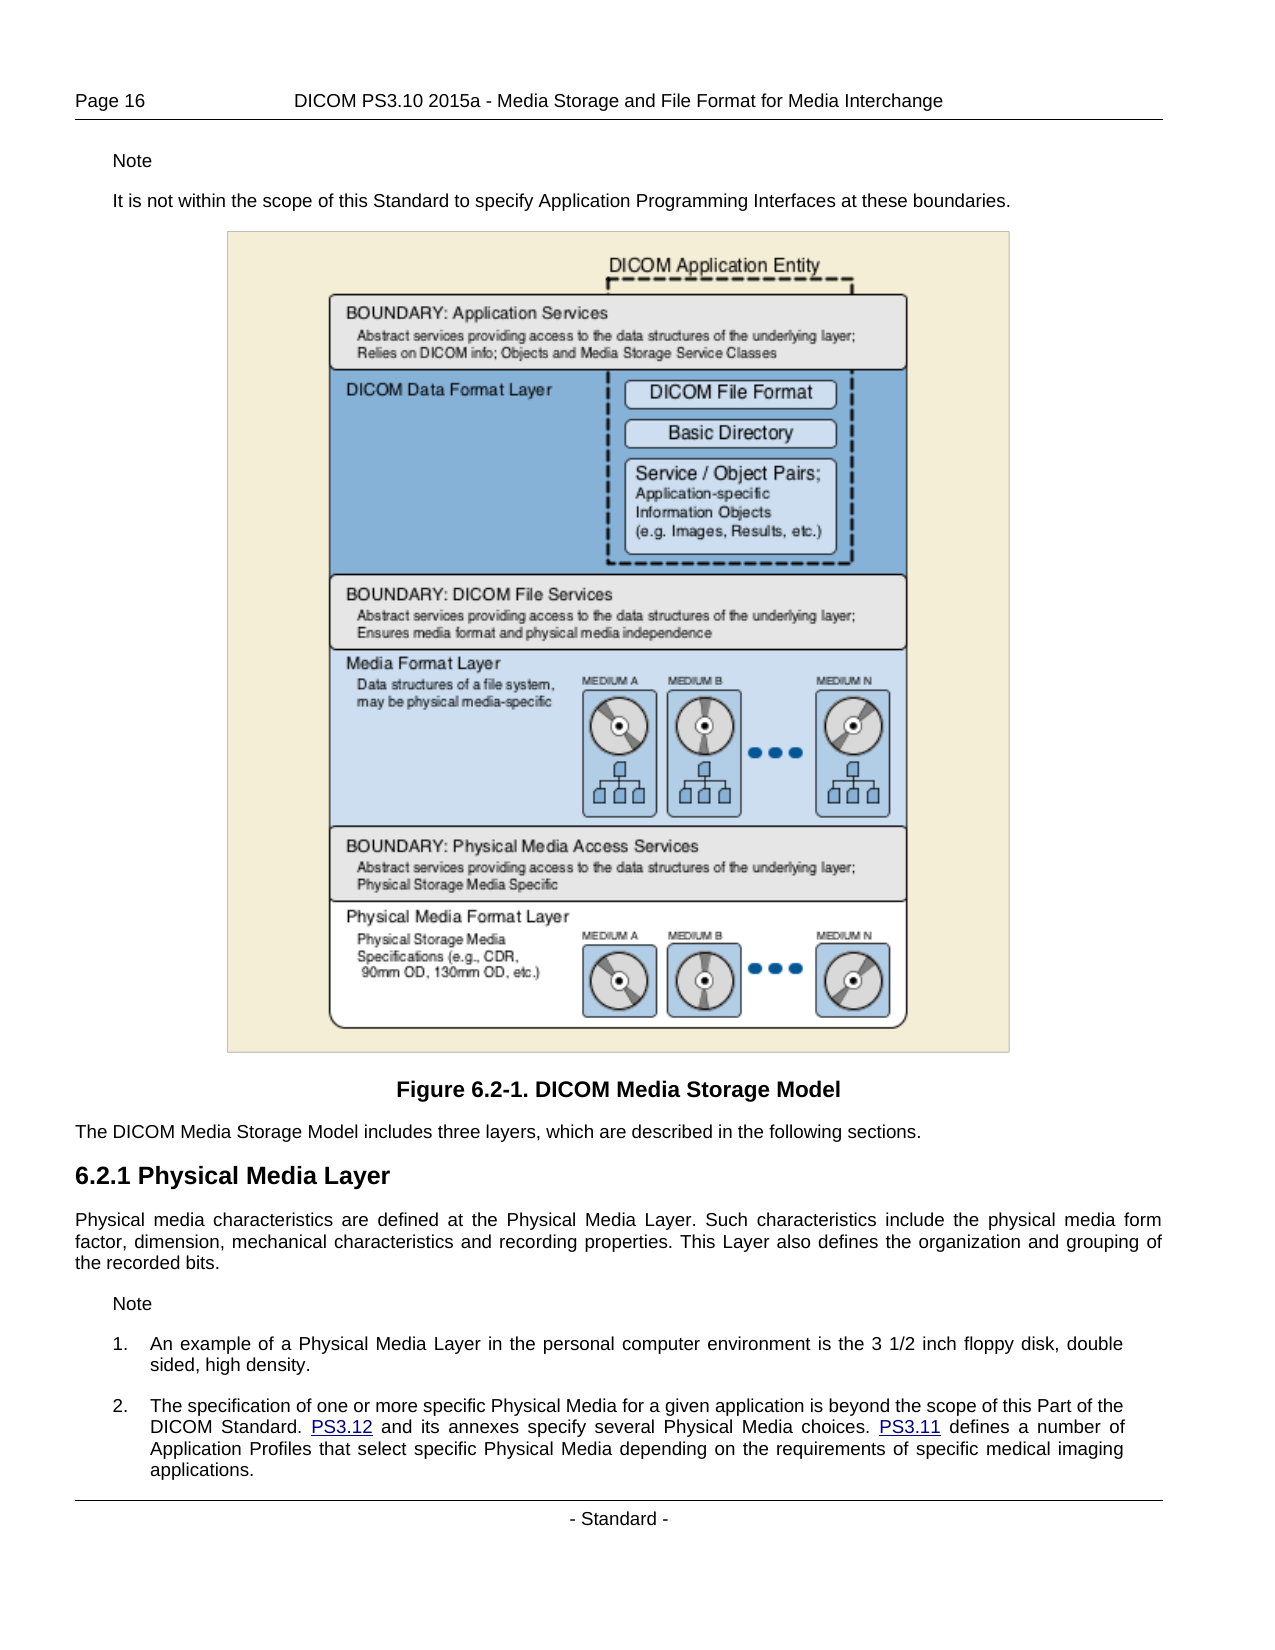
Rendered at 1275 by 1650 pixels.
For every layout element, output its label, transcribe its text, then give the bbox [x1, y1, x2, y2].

text The DICOM Media Storage Model includes three layers, which are described in the following sections. [75, 1121, 1162, 1143]
text Note [112, 1292, 1125, 1314]
text It is not within the scope of this Standard to specify Application Programming Interfaces at these boundaries. [112, 190, 1125, 212]
list An example of a Physical Media Layer in the personal computer environment is the 3 1/2 inch floppy disk, double sided, high density. [112, 1333, 1125, 1376]
picture [226, 230, 1011, 1054]
list The specification of one or more specific Physical Media for a given application is beyond the scope of this Part of the DICOM Standard. PS3.12 and its annexes specify several Physical Media choices. PS3.11 defines a number of Application Profiles that select specific Physical Media depending on the requirements of specific medical imaging applications. [112, 1394, 1125, 1481]
text Note [112, 150, 1125, 172]
text 6.2.1 Physical Media Layer [75, 1161, 1162, 1190]
text Physical media characteristics are defined at the Physical Media Layer. Such characteristics include the physical media form factor, dimension, mechanical characteristics and recording properties. This Layer also defines the organization and grouping of the recorded bits. [75, 1209, 1162, 1273]
text Figure 6.2-1. DICOM Media Storage Model [75, 1076, 1162, 1102]
